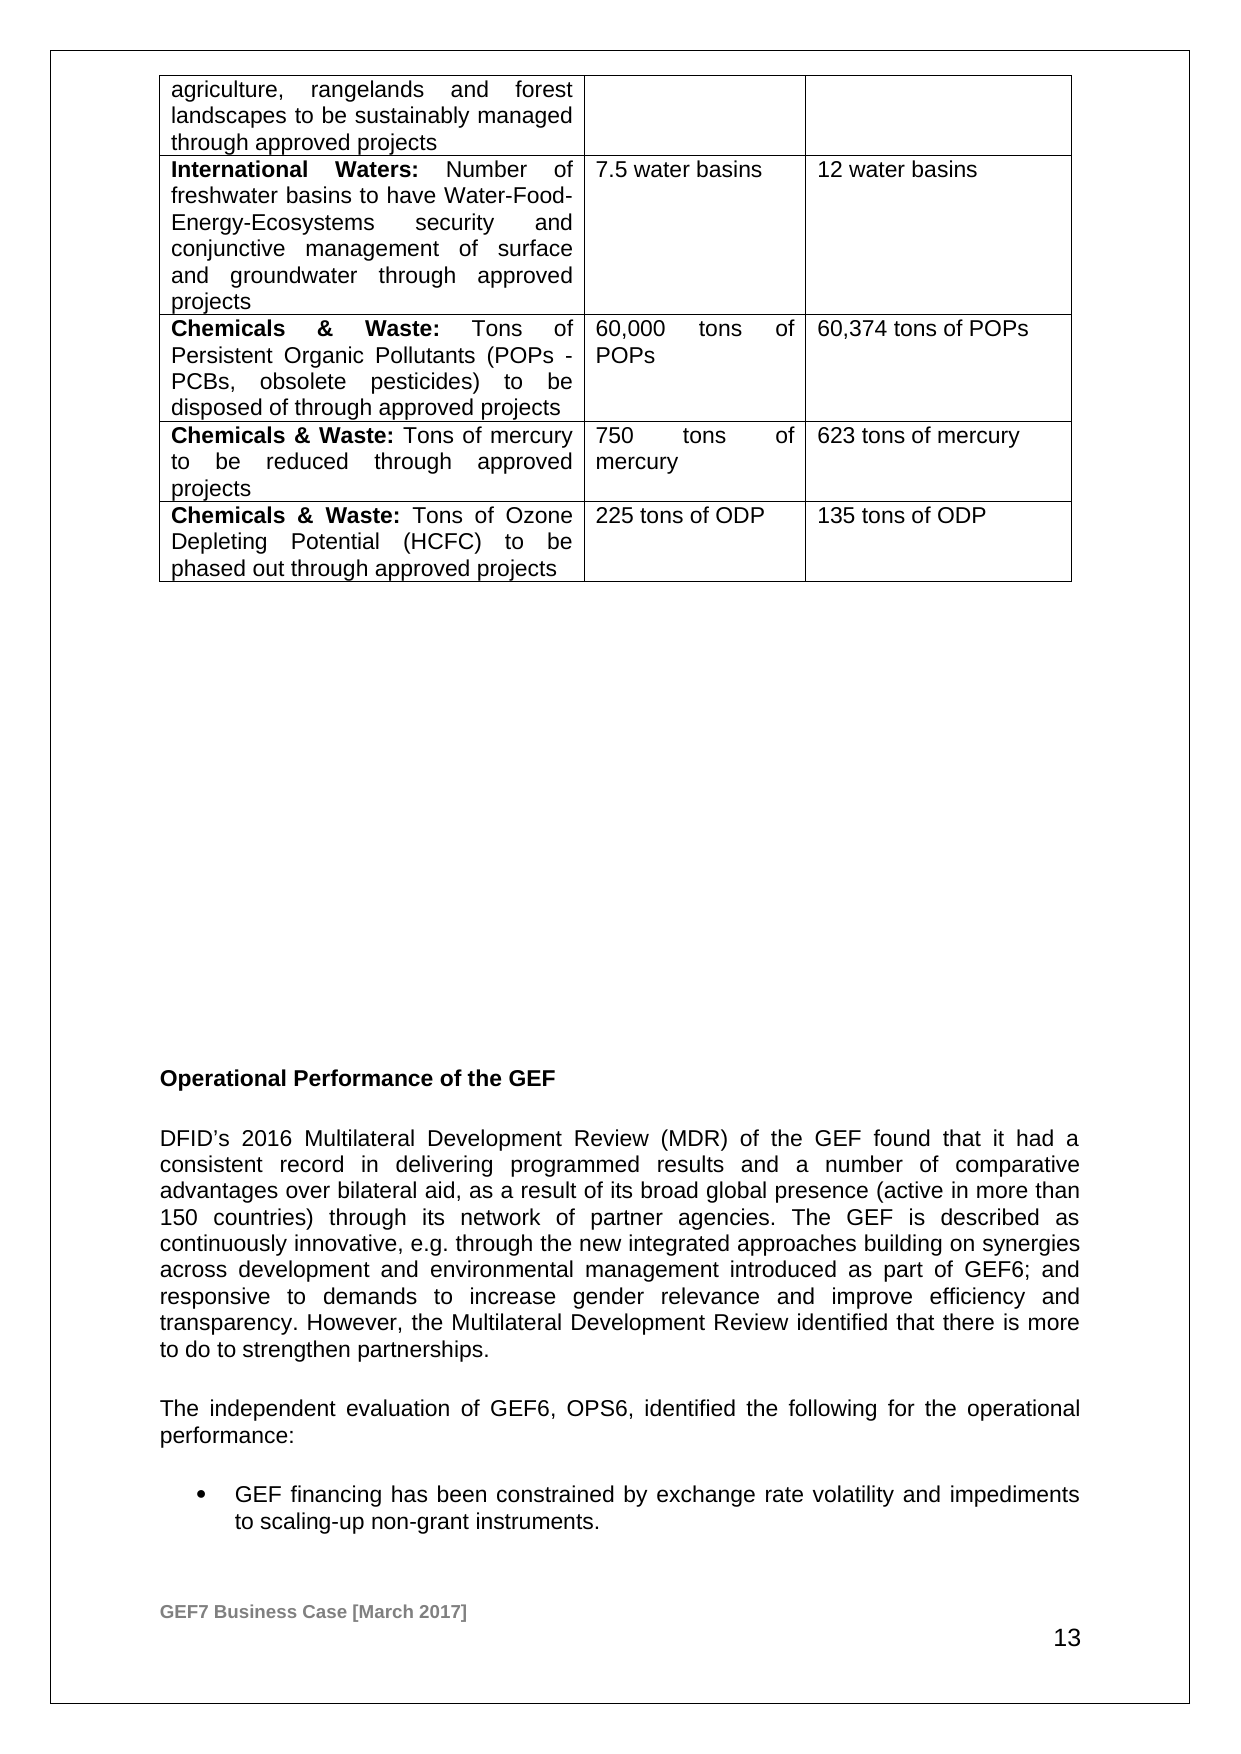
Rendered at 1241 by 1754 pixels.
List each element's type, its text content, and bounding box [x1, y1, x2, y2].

table_cell 12 water basins [806, 156, 1071, 314]
table_cell [806, 76, 1071, 155]
table_cell 60,000 tons of POPs [585, 315, 805, 421]
table_cell International Waters: Number of freshwater basins to have Water-Food-Energy-Ecosystems security and conjunctive management of surface and groundwater through approved projects [160, 156, 584, 314]
table_cell 623 tons of mercury [806, 422, 1071, 501]
table_cell agriculture, rangelands and forest landscapes to be sustainably managed through approved projects [160, 76, 584, 155]
table_cell 60,374 tons of POPs [806, 315, 1071, 421]
table_cell Chemicals & Waste: Tons of mercury to be reduced through approved projects [160, 422, 584, 501]
table_cell 225 tons of ODP [585, 502, 805, 581]
table_cell 135 tons of ODP [806, 502, 1071, 581]
text DFID’s 2016 Multilateral Development Review (MDR) of the GEF found that it had a consistent record in delivering programmed results and a number of comparative advantages over bilateral aid, as a result of its broad global presence (active in more than 150 countries) through its network of partner agencies. The GEF is described as continuously innovative, e.g. through the new integrated approaches building on synergies across development and environmental management introduced as part of GEF6; and responsive to demands to increase gender relevance and improve efficiency and transparency. However, the Multilateral Development Review identified that there is more to do to strengthen partnerships. [159, 1125, 1081, 1362]
table_cell [585, 76, 805, 155]
table_cell 7.5 water basins [585, 156, 805, 314]
table_cell Chemicals & Waste: Tons of Ozone Depleting Potential (HCFC) to be phased out through approved projects [160, 502, 584, 581]
text Operational Performance of the GEF [159, 1065, 1081, 1091]
list GEF financing has been constrained by exchange rate volatility and impediments to scaling-up non-grant instruments. [197, 1481, 1081, 1534]
table_cell Chemicals & Waste: Tons of Persistent Organic Pollutants (POPs - PCBs, obsolete pesticides) to be disposed of through approved projects [160, 315, 584, 421]
table_cell 750 tons of mercury [585, 422, 805, 501]
text The independent evaluation of GEF6, OPS6, identified the following for the operational performance: [159, 1395, 1081, 1448]
